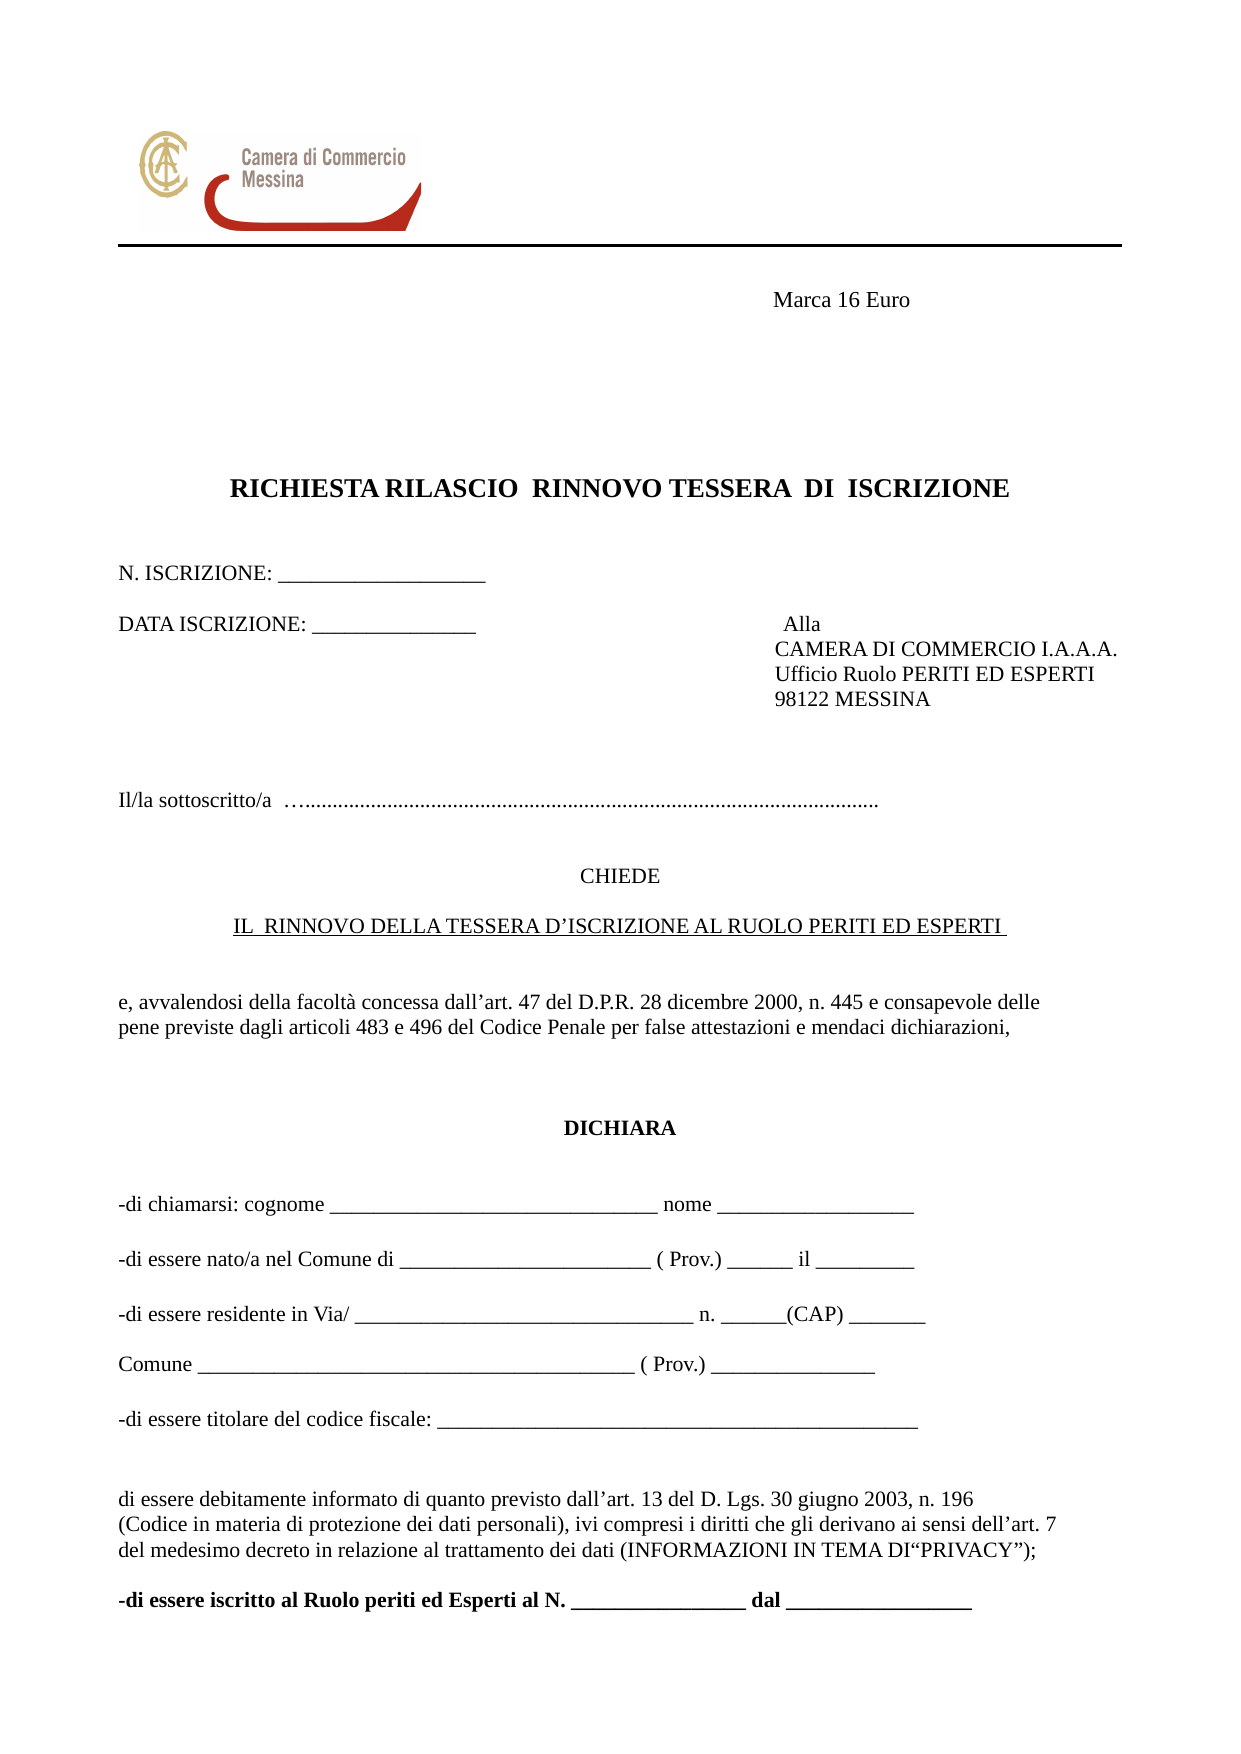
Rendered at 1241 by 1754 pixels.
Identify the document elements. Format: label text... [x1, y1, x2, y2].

text -di essere titolare del codice fiscale: ____________________________________________ [118, 1406, 1122, 1431]
text del medesimo decreto in relazione al trattamento dei dati (INFORMAZIONI IN TEMA DI“PRIVACY”); [118, 1537, 1122, 1562]
text Il/la sottoscritto/a …......................................................................................................... [118, 787, 1122, 812]
text 98122 MESSINA [118, 686, 1122, 712]
text DICHIARA [118, 1115, 1122, 1140]
text Marca 16 Euro [118, 280, 1122, 314]
text -di essere iscritto al Ruolo periti ed Esperti al N. ________________ dal _________________ [118, 1587, 1122, 1612]
text (Codice in materia di protezione dei dati personali), ivi compresi i diritti che gli derivano ai sensi dell’art. 7 [118, 1511, 1122, 1537]
text DATA ISCRIZIONE: _______________ Alla [118, 611, 1122, 636]
text pene previste dagli articoli 483 e 496 del Codice Penale per false attestazioni e mendaci dichiarazioni, [118, 1014, 1122, 1039]
text -di essere nato/a nel Comune di _______________________ ( Prov.) ______ il _________ [118, 1246, 1122, 1271]
text -di essere residente in Via/ _______________________________ n. ______(CAP) _______ [118, 1301, 1122, 1326]
text e, avvalendosi della facoltà concessa dall’art. 47 del D.P.R. 28 dicembre 2000, n. 445 e consapevole delle [118, 989, 1122, 1014]
text N. ISCRIZIONE: ___________________ [118, 560, 1122, 586]
text di essere debitamente informato di quanto previsto dall’art. 13 del D. Lgs. 30 giugno 2003, n. 196 [118, 1486, 1122, 1511]
text CHIEDE [118, 863, 1122, 888]
text IL RINNOVO DELLA TESSERA D’ISCRIZIONE AL RUOLO PERITI ED ESPERTI [118, 913, 1122, 938]
text CAMERA DI COMMERCIO I.A.A.A. [118, 636, 1122, 661]
text Comune ________________________________________ ( Prov.) _______________ [118, 1351, 1122, 1376]
text RICHIESTA RILASCIO RINNOVO TESSERA DI ISCRIZIONE [118, 472, 1122, 503]
text -di chiamarsi: cognome ______________________________ nome __________________ [118, 1191, 1122, 1216]
text Ufficio Ruolo PERITI ED ESPERTI [118, 661, 1122, 686]
